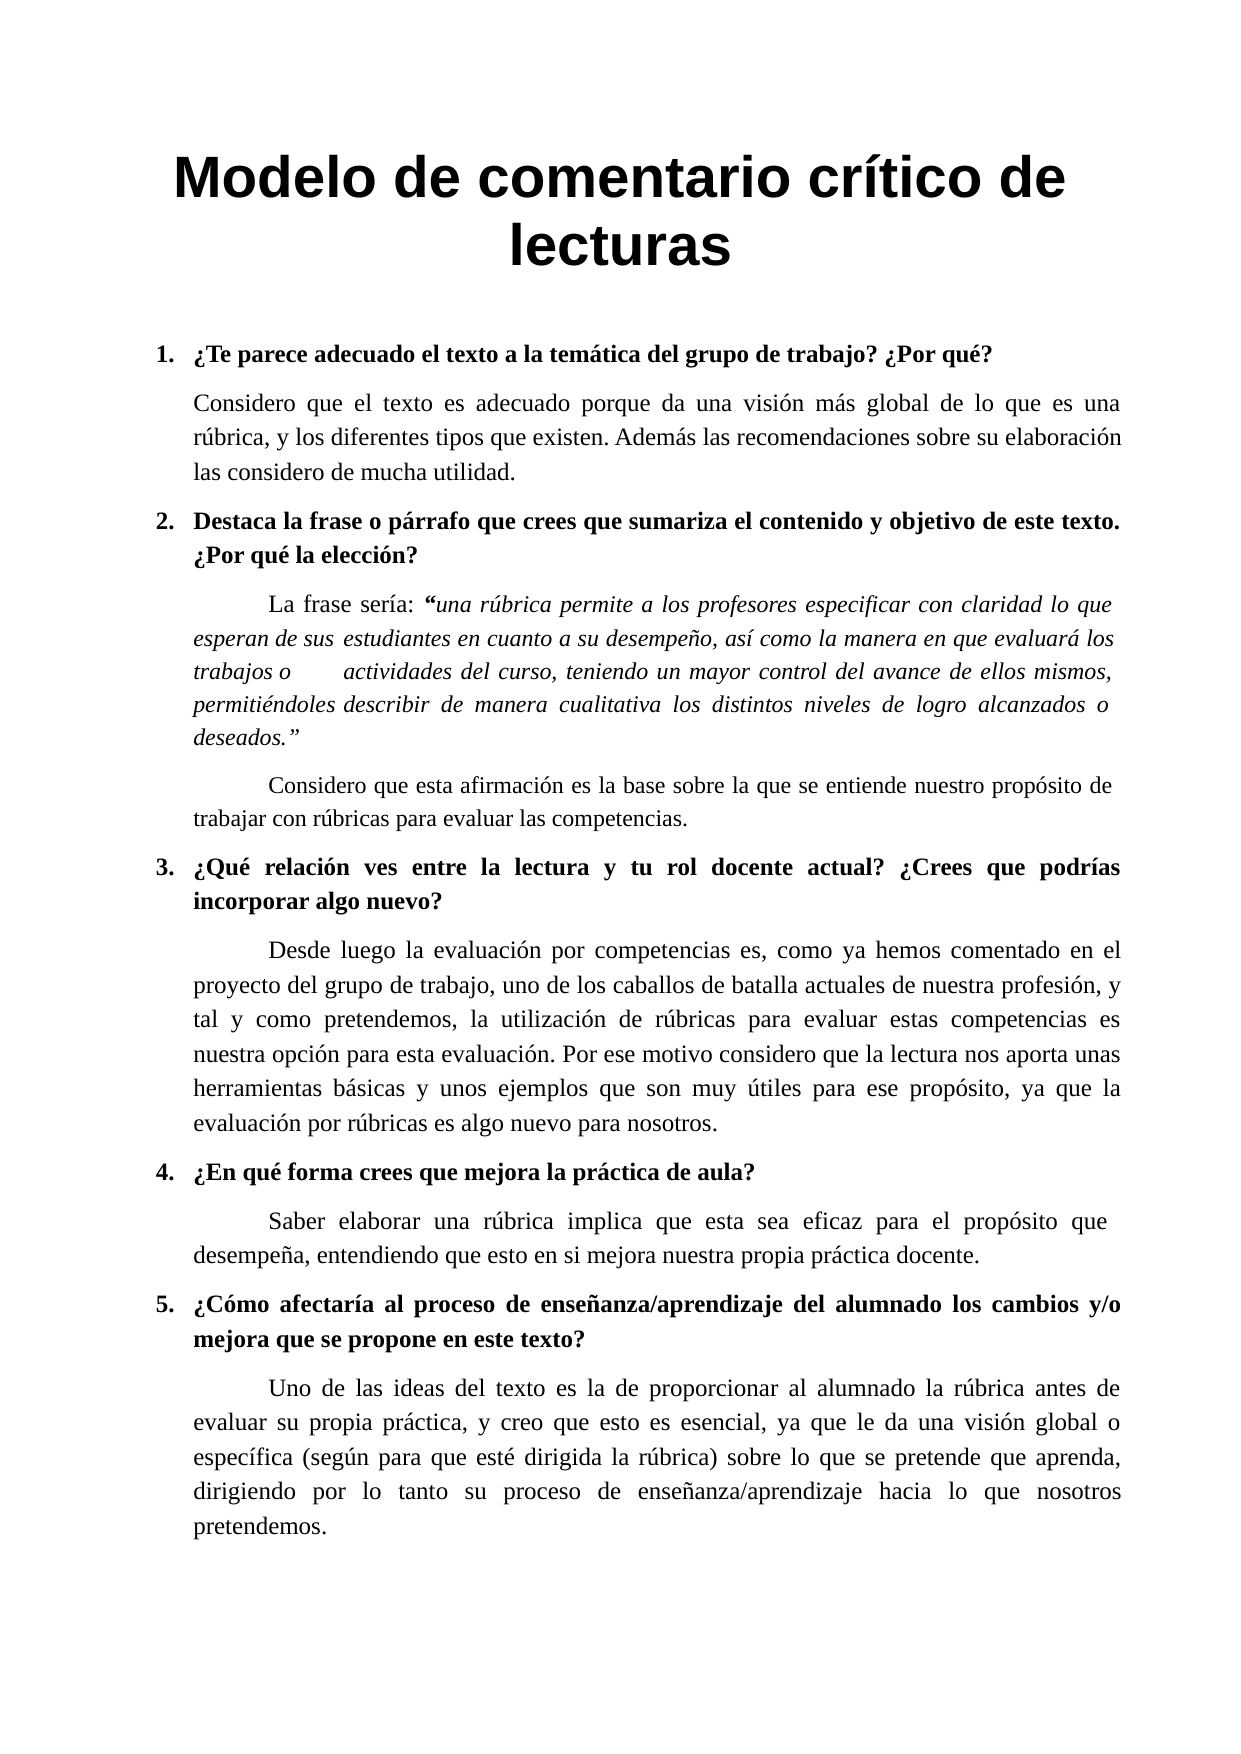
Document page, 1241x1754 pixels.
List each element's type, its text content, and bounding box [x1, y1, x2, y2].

list ¿Te parece adecuado el texto a la temática del grupo de trabajo? ¿Por qué? [156, 339, 1122, 368]
text Saber elaborar una rúbrica implica que esta sea eficaz para el propósito que desempeña, entendiendo que esto en si mejora nuestra propia práctica docente. [118, 1206, 1122, 1269]
text Desde luego la evaluación por competencias es, como ya hemos comentado en el proyecto del grupo de trabajo, uno de los caballos de batalla actuales de nuestra profesión, y tal y como pretendemos, la utilización de rúbricas para evaluar estas competencias es nuestra opción para esta evaluación. Por ese motivo considero que la lectura nos aporta unas herramientas básicas y unos ejemplos que son muy útiles para ese propósito, ya que la evaluación por rúbricas es algo nuevo para nosotros. [193, 935, 1122, 1136]
title Modelo de comentario crítico de lecturas [118, 143, 1122, 277]
list ¿En qué forma crees que mejora la práctica de aula? [156, 1157, 1122, 1185]
text Uno de las ideas del texto es la de proporcionar al alumnado la rúbrica antes de evaluar su propia práctica, y creo que esto es esencial, ya que le da una visión global o específica (según para que esté dirigida la rúbrica) sobre lo que se pretende que aprenda, dirigiendo por lo tanto su proceso de enseñanza/aprendizaje hacia lo que nosotros pretendemos. [193, 1373, 1122, 1539]
text Considero que el texto es adecuado porque da una visión más global de lo que es una rúbrica, y los diferentes tipos que existen. Además las recomendaciones sobre su elaboración las considero de mucha utilidad. [193, 388, 1122, 486]
text Considero que esta afirmación es la base sobre la que se entiende nuestro propósito de trabajar con rúbricas para evaluar las competencias. [118, 771, 1122, 832]
list ¿Qué relación ves entre la lectura y tu rol docente actual? ¿Crees que podrías incorporar algo nuevo? [156, 852, 1122, 915]
list ¿Cómo afectaría al proceso de enseñanza/aprendizaje del alumnado los cambios y/o mejora que se propone en este texto? [156, 1289, 1122, 1352]
list Destaca la frase o párrafo que crees que sumariza el contenido y objetivo de este texto. ¿Por qué la elección? [156, 506, 1122, 569]
text La frase sería: “una rúbrica permite a los profesores especificar con claridad lo que esperan de sus estudiantes en cuanto a su desempeño, así como la manera en que evaluará los trabajos o actividades del curso, teniendo un mayor control del avance de ellos mismos, permitiéndoles describir de manera cualitativa los distintos niveles de logro alcanzados o deseados.” [118, 589, 1122, 751]
